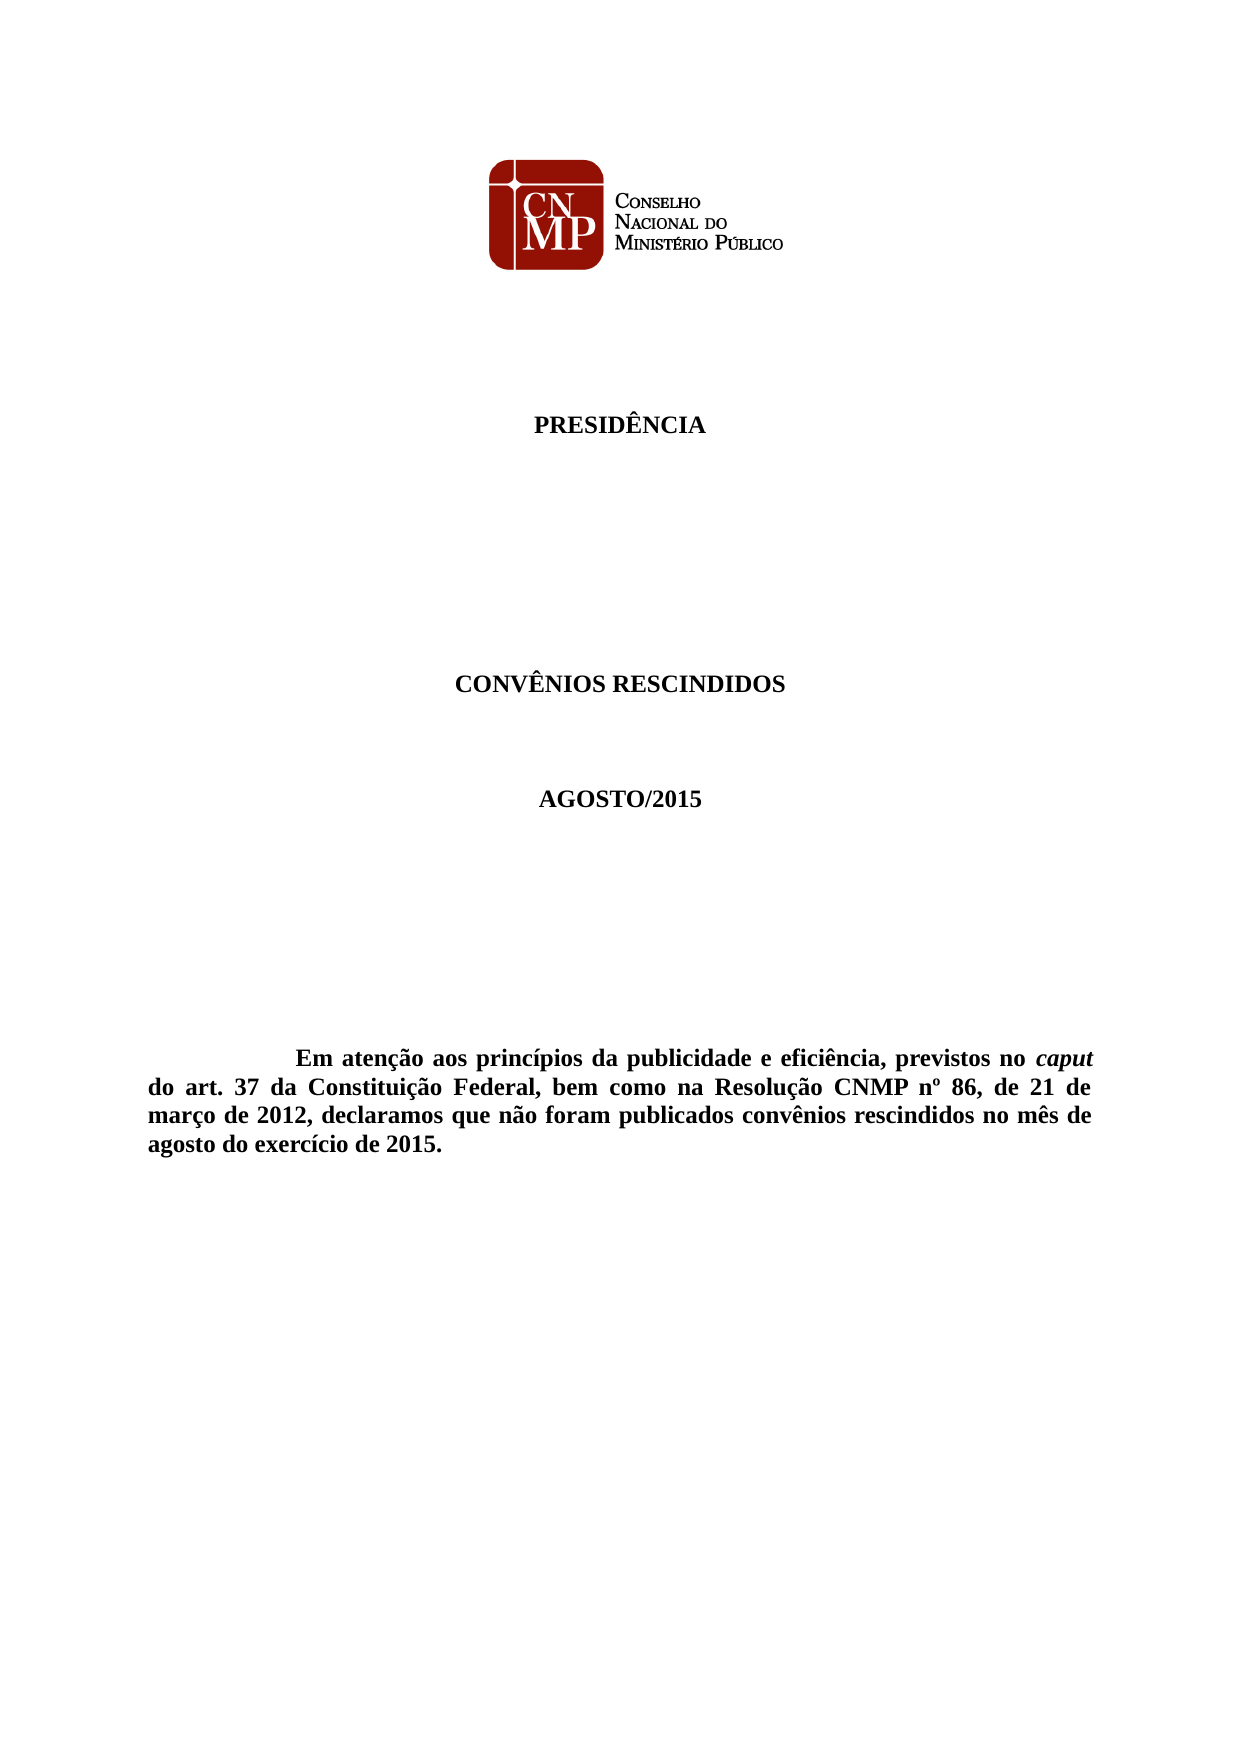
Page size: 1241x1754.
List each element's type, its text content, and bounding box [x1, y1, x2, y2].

text CONVÊNIOS RESCINDIDOS [148, 669, 1093, 698]
picture [469, 142, 796, 287]
text AGOSTO/2015 [148, 784, 1093, 813]
text Em atenção aos princípios da publicidade e eficiência, previstos no caput do art. 37 da Constituição Federal, bem como na Resolução CNMP nº 86, de 21 de março de 2012, declaramos que não foram publicados convênios rescindidos no mês de agosto do exercício de 2015. [148, 1043, 1093, 1158]
text PRESIDÊNCIA [148, 411, 1093, 439]
